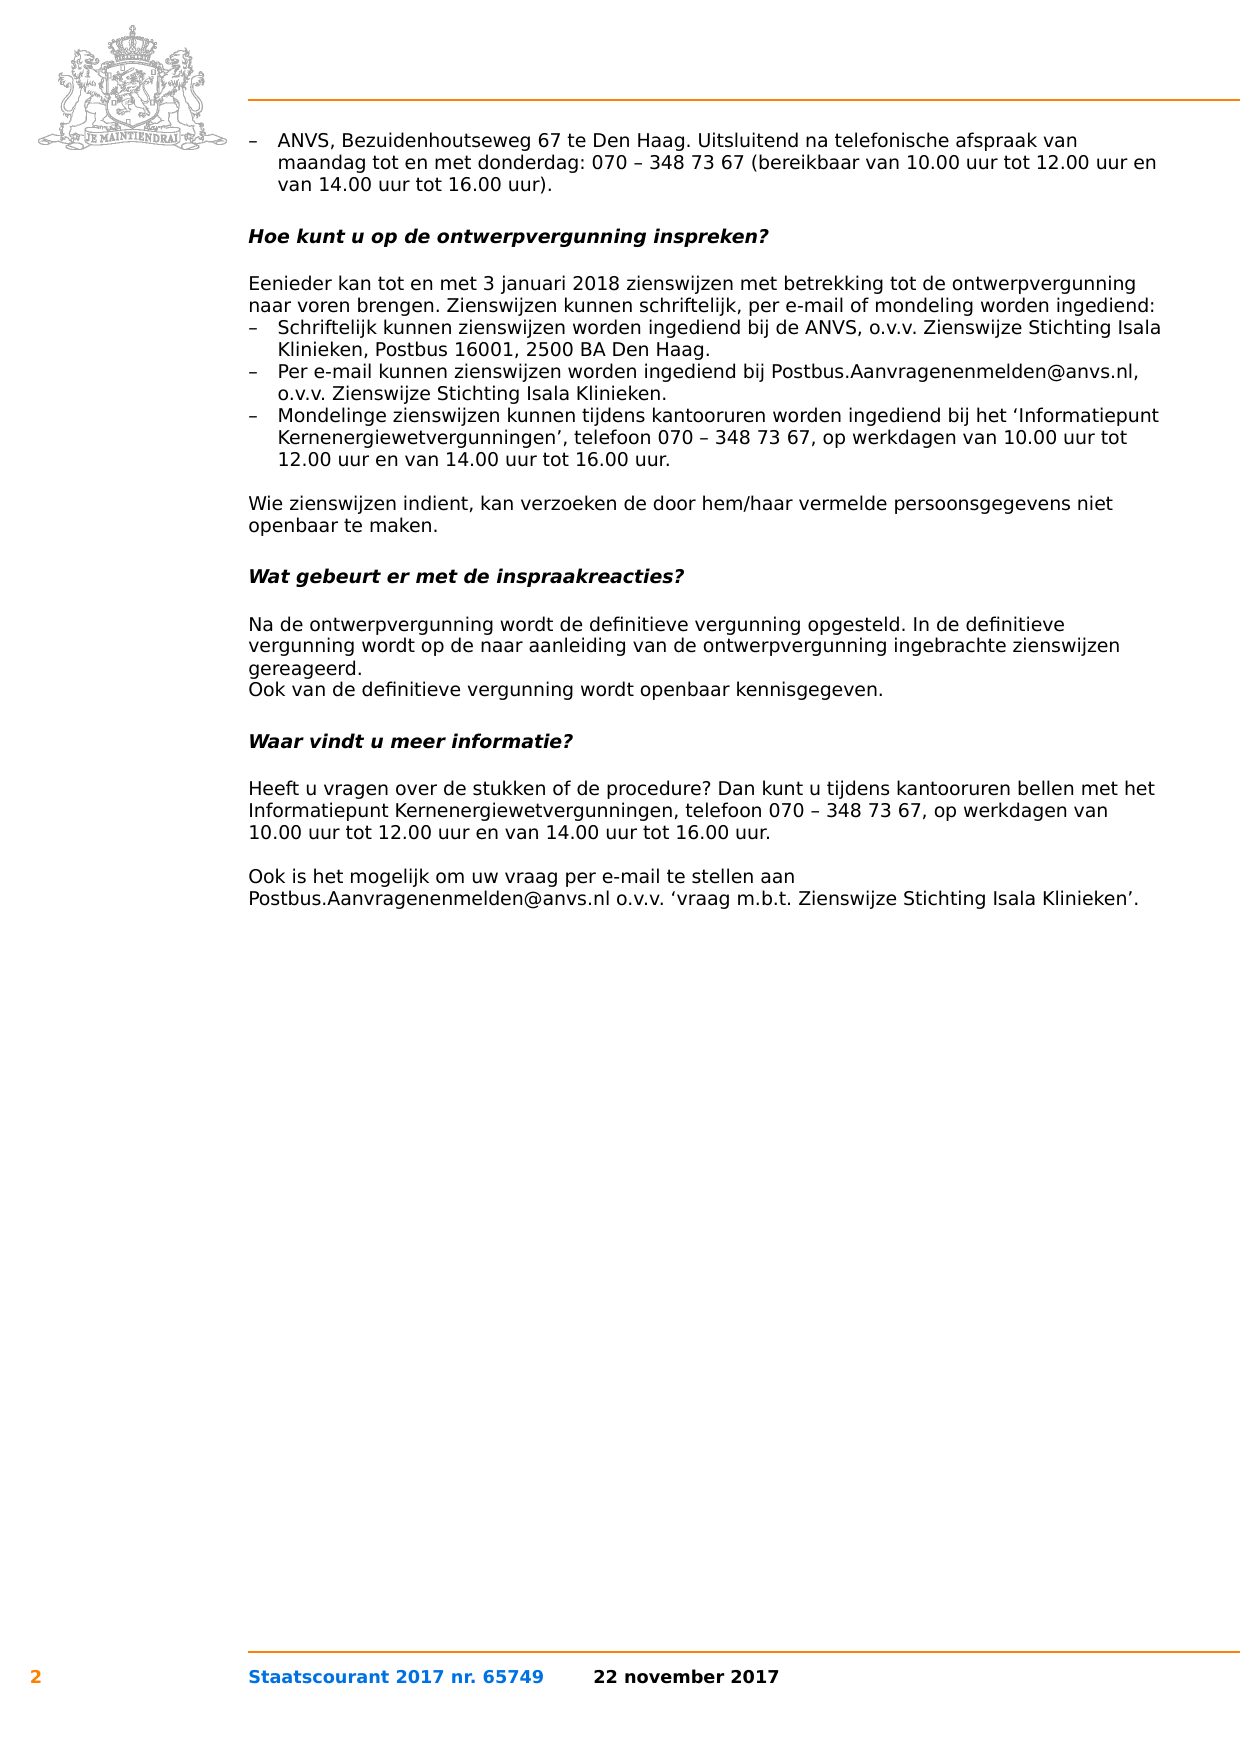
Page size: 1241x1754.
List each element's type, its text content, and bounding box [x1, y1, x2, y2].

text – Schriftelijk kunnen zienswijzen worden ingediend bij de ANVS, o.v.v. Zienswijze Stichting Isala Klinieken, Postbus 16001, 2500 BA Den Haag. [248, 317, 1163, 361]
text Wie zienswijzen indient, kan verzoeken de door hem/haar vermelde persoonsgegevens niet openbaar te maken. [248, 492, 1163, 536]
subtitle Waar vindt u meer informatie? [248, 731, 1163, 753]
subtitle Wat gebeurt er met de inspraakreacties? [248, 566, 1163, 588]
text – ANVS, Bezuidenhoutseweg 67 te Den Haag. Uitsluitend na telefonische afspraak van maandag tot en met donderdag: 070 – 348 73 67 (bereikbaar van 10.00 uur tot 12.00 uur en van 14.00 uur tot 16.00 uur). [248, 130, 1163, 196]
text – Mondelinge zienswijzen kunnen tijdens kantooruren worden ingediend bij het ‘Informatiepunt Kernenergiewetvergunningen’, telefoon 070 – 348 73 67, op werkdagen van 10.00 uur tot 12.00 uur en van 14.00 uur tot 16.00 uur. [248, 405, 1163, 471]
text Eenieder kan tot en met 3 januari 2018 zienswijzen met betrekking tot de ontwerpvergunning naar voren brengen. Zienswijzen kunnen schriftelijk, per e-mail of mondeling worden ingediend: [248, 273, 1163, 317]
subtitle Hoe kunt u op de ontwerpvergunning inspreken? [248, 226, 1163, 248]
text Na de ontwerpvergunning wordt de definitieve vergunning opgesteld. In de definitieve vergunning wordt op de naar aanleiding van de ontwerpvergunning ingebrachte zienswijzen gereageerd. [248, 613, 1163, 679]
text Heeft u vragen over de stukken of de procedure? Dan kunt u tijdens kantooruren bellen met het Informatiepunt Kernenergiewetvergunningen, telefoon 070 – 348 73 67, op werkdagen van 10.00 uur tot 12.00 uur en van 14.00 uur tot 16.00 uur. [248, 778, 1163, 844]
text Ook is het mogelijk om uw vraag per e-mail te stellen aan Postbus.Aanvragenenmelden@anvs.nl o.v.v. ‘vraag m.b.t. Zienswijze Stichting Isala Klinieken’. [248, 866, 1163, 910]
text Ook van de definitieve vergunning wordt openbaar kennisgegeven. [248, 679, 1163, 701]
text – Per e-mail kunnen zienswijzen worden ingediend bij Postbus.Aanvragenenmelden@anvs.nl, o.v.v. Zienswijze Stichting Isala Klinieken. [248, 361, 1163, 405]
picture [38, 25, 227, 150]
